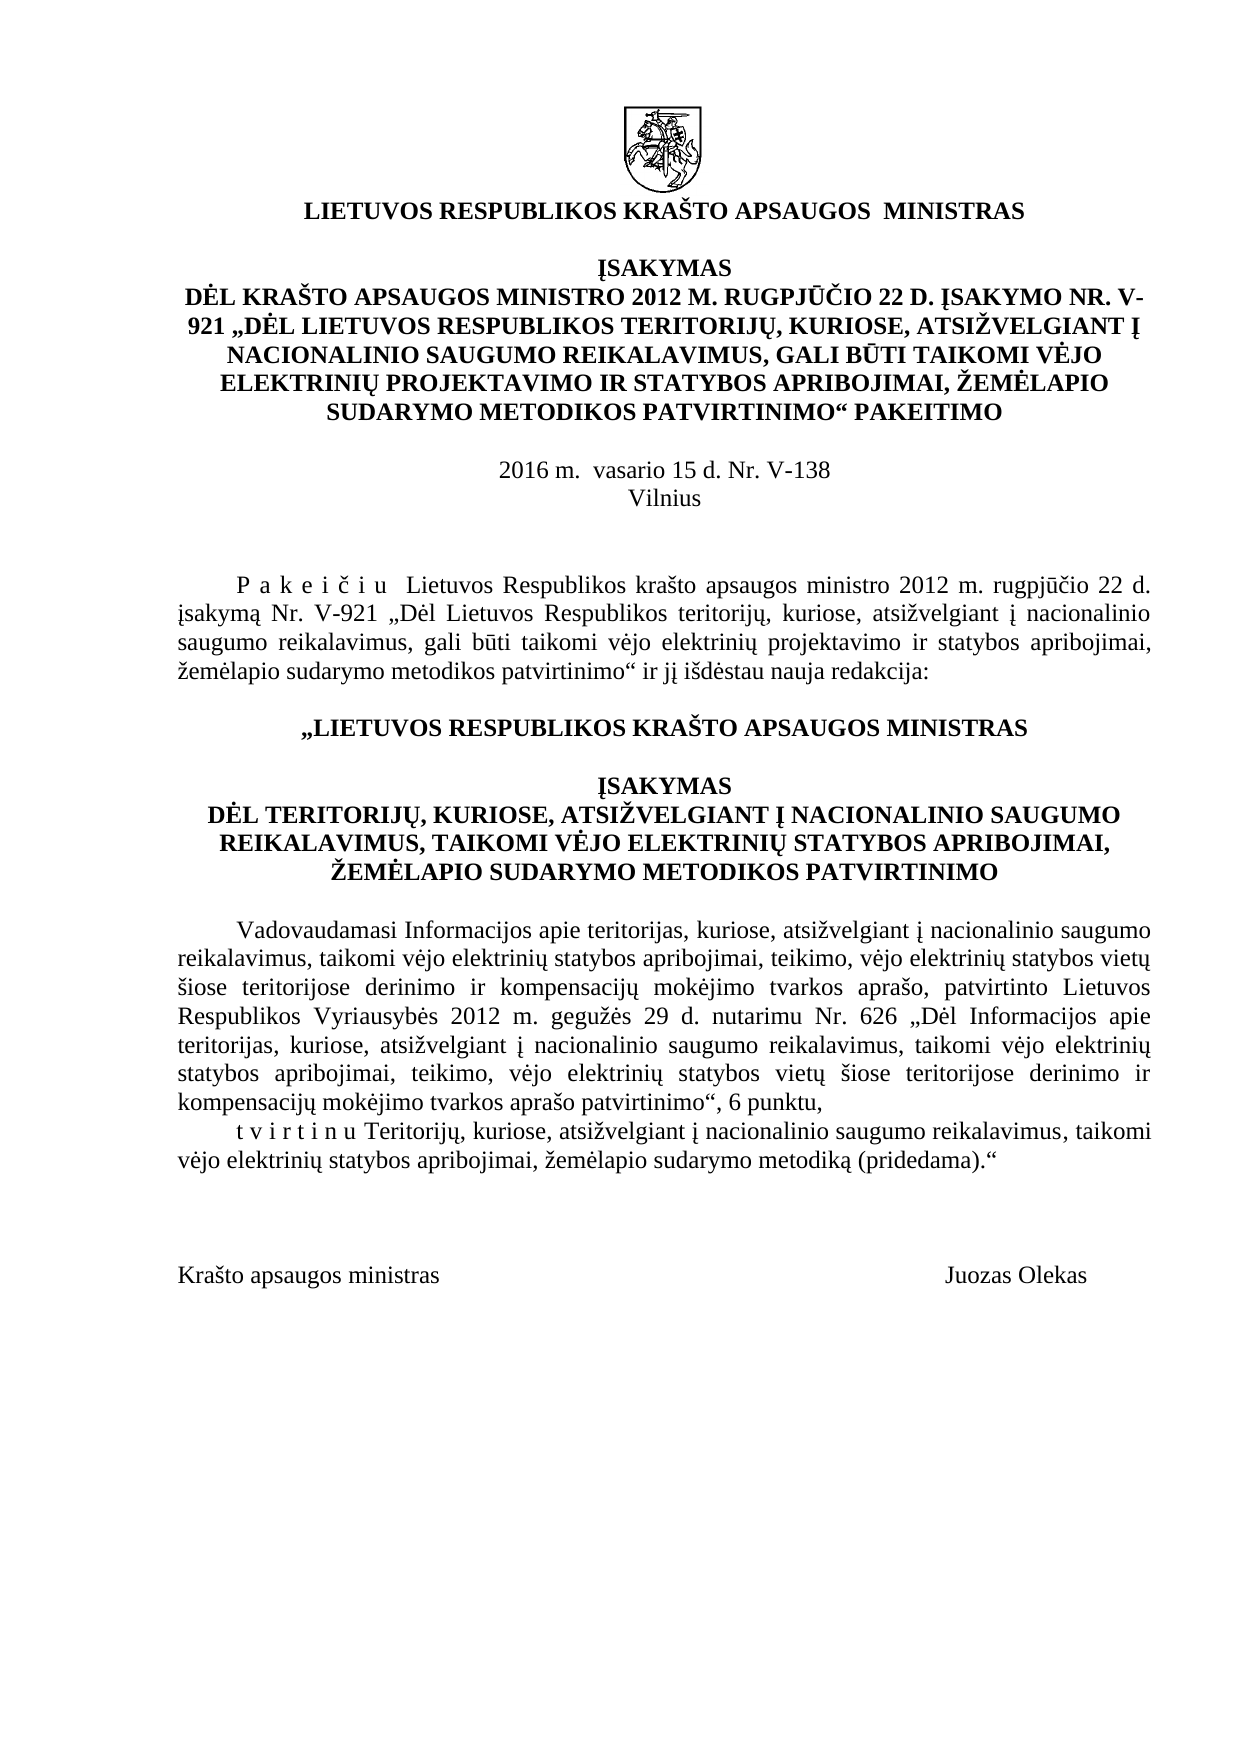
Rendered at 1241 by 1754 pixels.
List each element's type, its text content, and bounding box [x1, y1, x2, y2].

text Vilnius [177, 483, 1152, 512]
text „LIETUVOS RESPUBLIKOS KRAŠTO APSAUGOS MINISTRAS [177, 713, 1152, 742]
text P a k e i č i u Lietuvos Respublikos krašto apsaugos ministro 2012 m. rugpjūčio 22 d. įsakymą Nr. V-921 „Dėl Lietuvos Respublikos teritorijų, kuriose, atsižvelgiant į nacionalinio saugumo reikalavimus, gali būti taikomi vėjo elektrinių projektavimo ir statybos apribojimai, žemėlapio sudarymo metodikos patvirtinimo“ ir jį išdėstau nauja redakcija: [177, 570, 1152, 685]
text 2016 m. vasario 15 d. Nr. V-138 [177, 455, 1152, 483]
text DĖL KRAŠTO APSAUGOS MINISTRO 2012 M. RUGPJŪČIO 22 D. ĮSAKYMO NR. V-921 „DĖL LIETUVOS RESPUBLIKOS TERITORIJŲ, KURIOSE, ATSIŽVELGIANT Į NACIONALINIO SAUGUMO REIKALAVIMUS, GALI BŪTI TAIKOMI VĖJO ELEKTRINIŲ PROJEKTAVIMO IR STATYBOS APRIBOJIMAI, ŽEMĖLAPIO SUDARYMO METODIKOS PATVIRTINIMO“ PAKEITIMO [177, 282, 1152, 426]
text Vadovaudamasi Informacijos apie teritorijas, kuriose, atsižvelgiant į nacionalinio saugumo reikalavimus, taikomi vėjo elektrinių statybos apribojimai, teikimo, vėjo elektrinių statybos vietų šiose teritorijose derinimo ir kompensacijų mokėjimo tvarkos aprašo, patvirtinto Lietuvos Respublikos Vyriausybės 2012 m. gegužės 29 d. nutarimu Nr. 626 „Dėl Informacijos apie teritorijas, kuriose, atsižvelgiant į nacionalinio saugumo reikalavimus, taikomi vėjo elektrinių statybos apribojimai, teikimo, vėjo elektrinių statybos vietų šiose teritorijose derinimo ir kompensacijų mokėjimo tvarkos aprašo patvirtinimo“, 6 punktu, [177, 915, 1152, 1116]
text LIETUVOS RESPUBLIKOS KRAŠTO APSAUGOS MINISTRAS [177, 196, 1152, 225]
text Krašto apsaugos ministras Juozas Olekas [177, 1260, 1152, 1288]
text t v i r t i n u Teritorijų, kuriose, atsižvelgiant į nacionalinio saugumo reikalavimus, taikomi vėjo elektrinių statybos apribojimai, žemėlapio sudarymo metodiką (pridedama).“ [177, 1116, 1152, 1173]
text ĮSAKYMAS [177, 253, 1152, 282]
text ĮSAKYMAS [177, 771, 1152, 800]
text DĖL TERITORIJŲ, KURIOSE, ATSIŽVELGIANT Į NACIONALINIO SAUGUMO REIKALAVIMUS, TAIKOMI VĖJO ELEKTRINIŲ STATYBOS APRIBOJIMAI, ŽEMĖLAPIO SUDARYMO METODIKOS PATVIRTINIMO [177, 800, 1152, 886]
